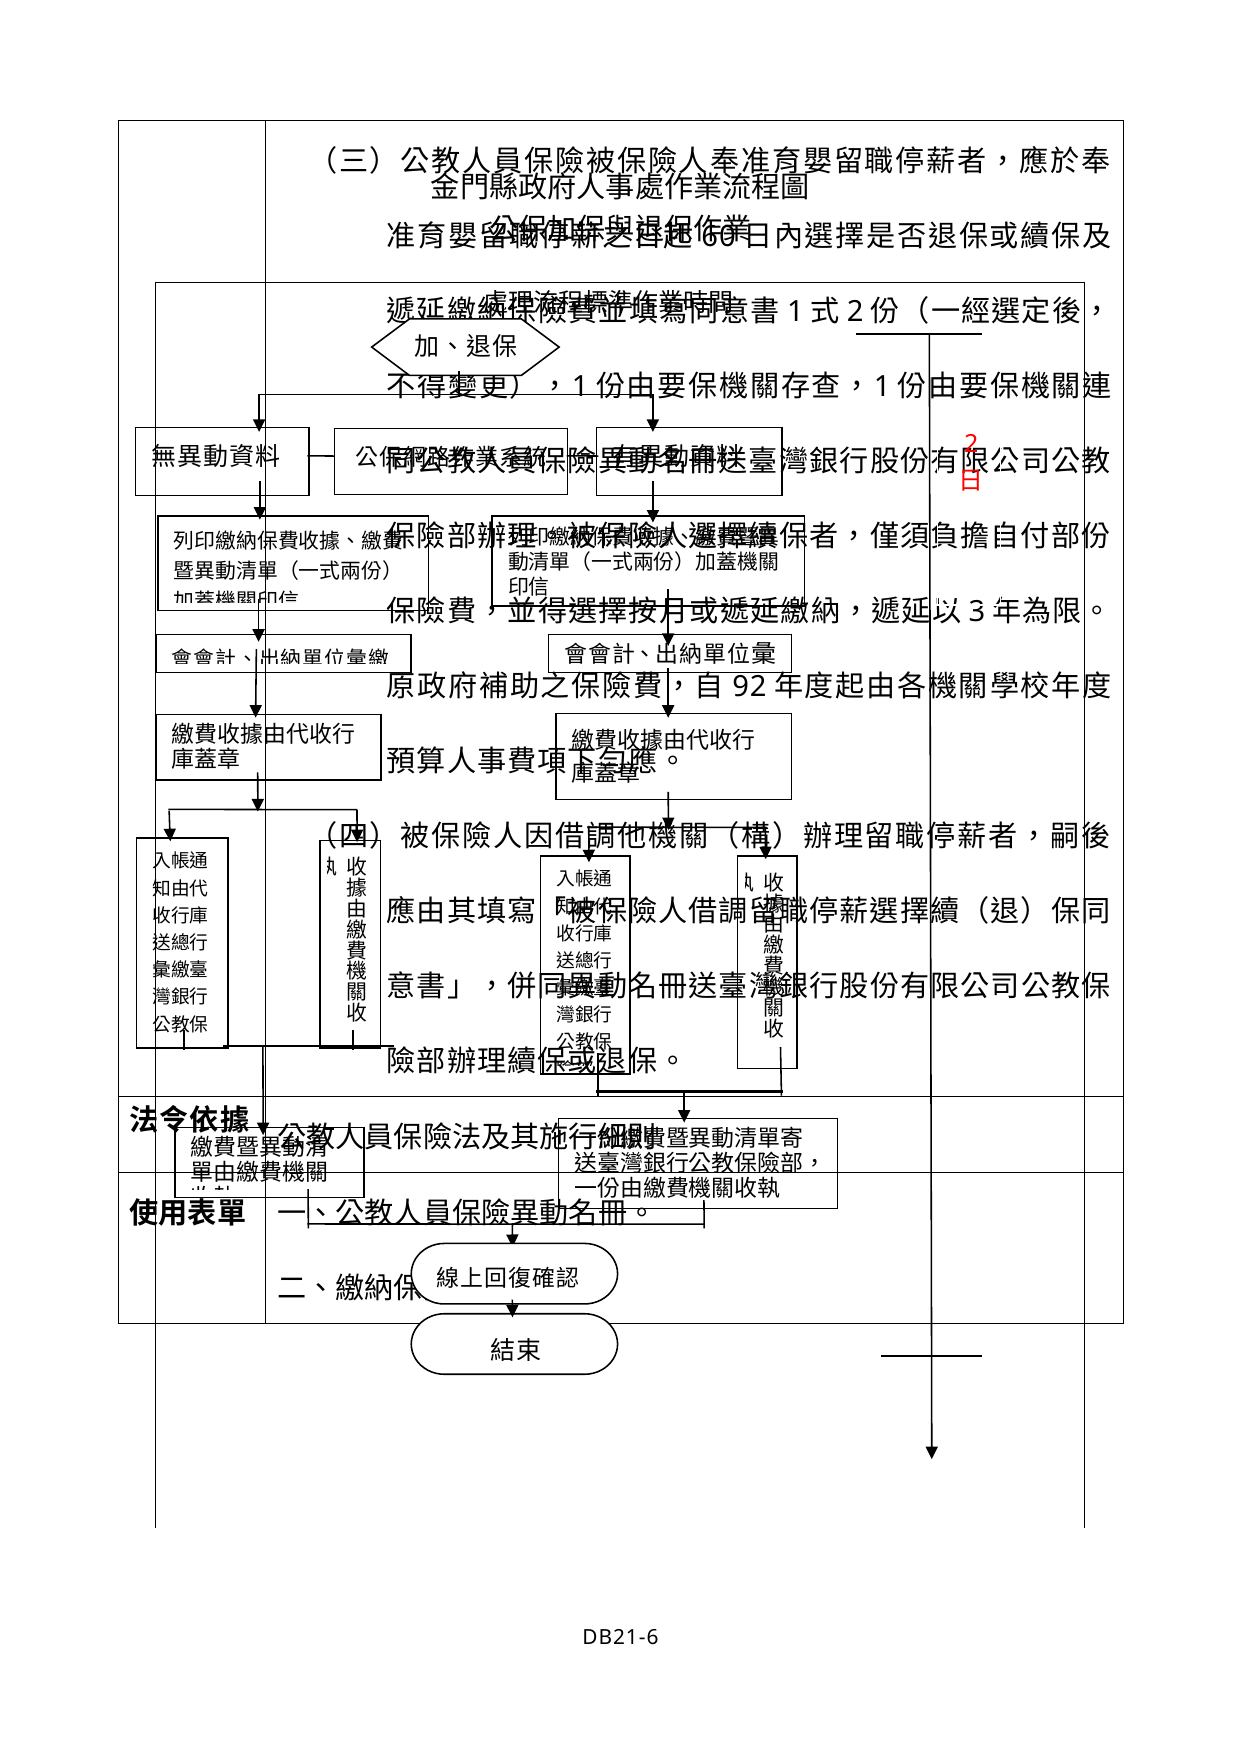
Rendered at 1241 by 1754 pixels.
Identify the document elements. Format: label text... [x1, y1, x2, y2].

table_cell [119, 121, 265, 164]
table_header 處理流程標準作業時間 [597, 428, 781, 495]
table_header 處理流程標準作業時間 [156, 781, 257, 837]
table_header 處理流程標準作業時間 [257, 457, 703, 1223]
table_header 處理流程標準作業時間 [559, 1119, 837, 1208]
table_header 處理流程標準作業時間 [738, 857, 796, 1068]
table_header 處理流程標準作業時間 [260, 395, 652, 455]
table_header 處理流程標準作業時間 [549, 635, 791, 672]
table_header 處理流程標準作業時間 [157, 715, 380, 779]
table_header 處理流程標準作業時間 [493, 517, 804, 605]
table_header 處理流程標準作業時間 [176, 1128, 363, 1197]
table_header 處理流程標準作業時間 [170, 811, 356, 1045]
table_header 處理流程標準作業時間 [541, 857, 629, 1073]
table_header 處理流程標準作業時間 [590, 828, 780, 1090]
table_header 處理流程標準作業時間 [335, 429, 567, 494]
table_header 處理流程標準作業時間 [557, 714, 791, 799]
table_header 處理流程標準作業時間 [159, 517, 428, 610]
table_header 處理流程標準作業時間 [321, 841, 380, 1045]
table_header 金門縣政府人事處作業流程圖 公保加保與退保作業 [119, 164, 1121, 1551]
table_header 處理流程標準作業時間 [156, 496, 259, 634]
table_header 處理流程標準作業時間 [156, 283, 1084, 1527]
table_header 處理流程標準作業時間 [157, 635, 410, 672]
table_cell 一、參考用書：辦理公教退休人員保險業務應行注意事項（公教保險部編印）、辦理公教退休人員保險要保業務報送實務作業(公教保險部訂定) 二、加保注意事項： （一）要保機關應自合於參加公保之人員實際到職日為加保日。 （二）異動名冊及繳費清單經加蓋機關印信後，應繳保險費應於新進人員到職45日內送承保機關核處，並自到職起薪之日起承保生效。合於參加本保險之人員因要保機關逾期辦理，致未依規定加保者，應溯自到職起薪之日起補繳保險費，並由主管機關議處有關人員。 （三）被保險人依法徵服兵役保留原職時，在服役期間應繼續加保，其自付部分保險費全額由政府負擔。 （四）被保險人除育嬰留職停薪者外，留職停薪期間如選擇繼續加保，其保險費應全額自付。 （五）領有身心障礙手冊之被保險人，得依其身心障礙等級減免部分或全部自付部分保險費，惟以其異動名冊送達之當月1日生效。 （六）辦理加保情形：新加保人員、原服務機關退保、復行任職人員、留職停薪人員復職復薪、休職人員復職復薪、停職人員復職復薪、停職人員復職補薪。 （七）其他注意事項： 1、要保機關之認可與變更，應由要保機關檢附權責主管機關准予成立或變更名冊之核定函、組織法規及編制表，報請本保險主管機關認定之；私立學校則請先依本細則第12條規定，報經主管教育行政機關函轉本保險主管機關認定為要保機關。 2、不符本法第2條、第24條及本細則規定之加保資格而 參加本保險者，一經查覺，一律按誤保處理，除註銷 承保，所繳保險費不退還外，如享有保險給付，應由 要保機關負責償還。但非可歸責於要保機關或被保險 人之事由以致誤保者，得退還其保險費。 3、被保險人離職再任投保者，應填送異動名冊1式2份； 其未曾領取原公務人員保險、原私立學校教職員保險及公教人員保險之保險年資全部有效，請勿為編制外人員辦理本保險。一經查覺一律按誤保處理，除註銷承保，所繳保險費不退還外，如享有保險給付，應由要保機關負責償還，但非可歸責於要保機關或被保險人之事由以致誤保者，得退還其保險費。 4、留職停薪或依法休職人員經復職復薪者，自復職復薪 之日起辦理要保手續，並接算其保險年資。 5、依法停職人員復職補薪者，追溯自補薪之日起加保，並補辦給付。 三、退保注意事項： （一）公教人員發生離職、死亡、失蹤、停職、休職、留職停薪、退休資遣等情事，由本人或眷屬向人事單位提出申請退保轉出。 （二）人事單位審核後填具公務人員保險異動名冊1式2份，經用印後一份通知臺灣銀行股份有限公司公教保險部；一份由本機關自存。 （三）退保原因發生在當月一日時，當月保費停繳，退保手續亦應於當月辦妥，如發生在當月一日以後則當月保險費仍應繳納，退保手續可於次月內辦理。 四、其他注意事項： （一）辦理退保時，離職人員自離職日起退保，當月份保費原機關應退還離職人員。（若離職人員離職之日為當月最後一天，當月份保費由原單位繳納）。 （二）留職停薪之被保險人（服兵役者因為保險法第10條第二項已明定服役期間之保費全由政府負擔；育嬰留職停薪者91年月8日兩性工作平等法施行細則後繼續加保者，僅需繳納自付部分保險費）在留職停薪期間，得依其意願支付全部保險費，參加公務人員保險，一經選定不得更改，其保險俸（薪）給依同等級公教人員保險俸（薪）給調整。要保機關應由被保險人填具同意書1式2份（一經選定後，不得變更），1份由要保機關存查，1份由要保機關連同公教人員保險異動名冊送臺灣銀行股份有限公司公教保險部辦理。 （三）公教人員保險被保險人奉准育嬰留職停薪者，應於奉准育嬰留職停薪之日起60日內選擇是否退保或續保及遞延繳納保險費並填寫同意書1式2份（一經選定後，不得變更），1份由要保機關存查，1份由要保機關連同公教人員保險異動名冊送臺灣銀行股份有限公司公教保險部辦理。被保險人選擇續保者，僅須負擔自付部份保險費，並得選擇按月或遞延繳納，遞延以3年為限。原政府補助之保險費，自92年度起由各機關學校年度預算人事費項下勻應。 （四）被保險人因借調他機關（構）辦理留職停薪者，嗣後應由其填寫「被保險人借調留職停薪選擇續（退）保同意書」，併同異動名冊送臺灣銀行股份有限公司公教保險部辦理續保或退保。 [266, 121, 1123, 1096]
table_header 處理流程標準作業時間 [156, 673, 255, 714]
table_header 處理流程標準作業時間 [137, 839, 227, 1047]
table_header 處理流程標準作業時間 [136, 428, 308, 495]
